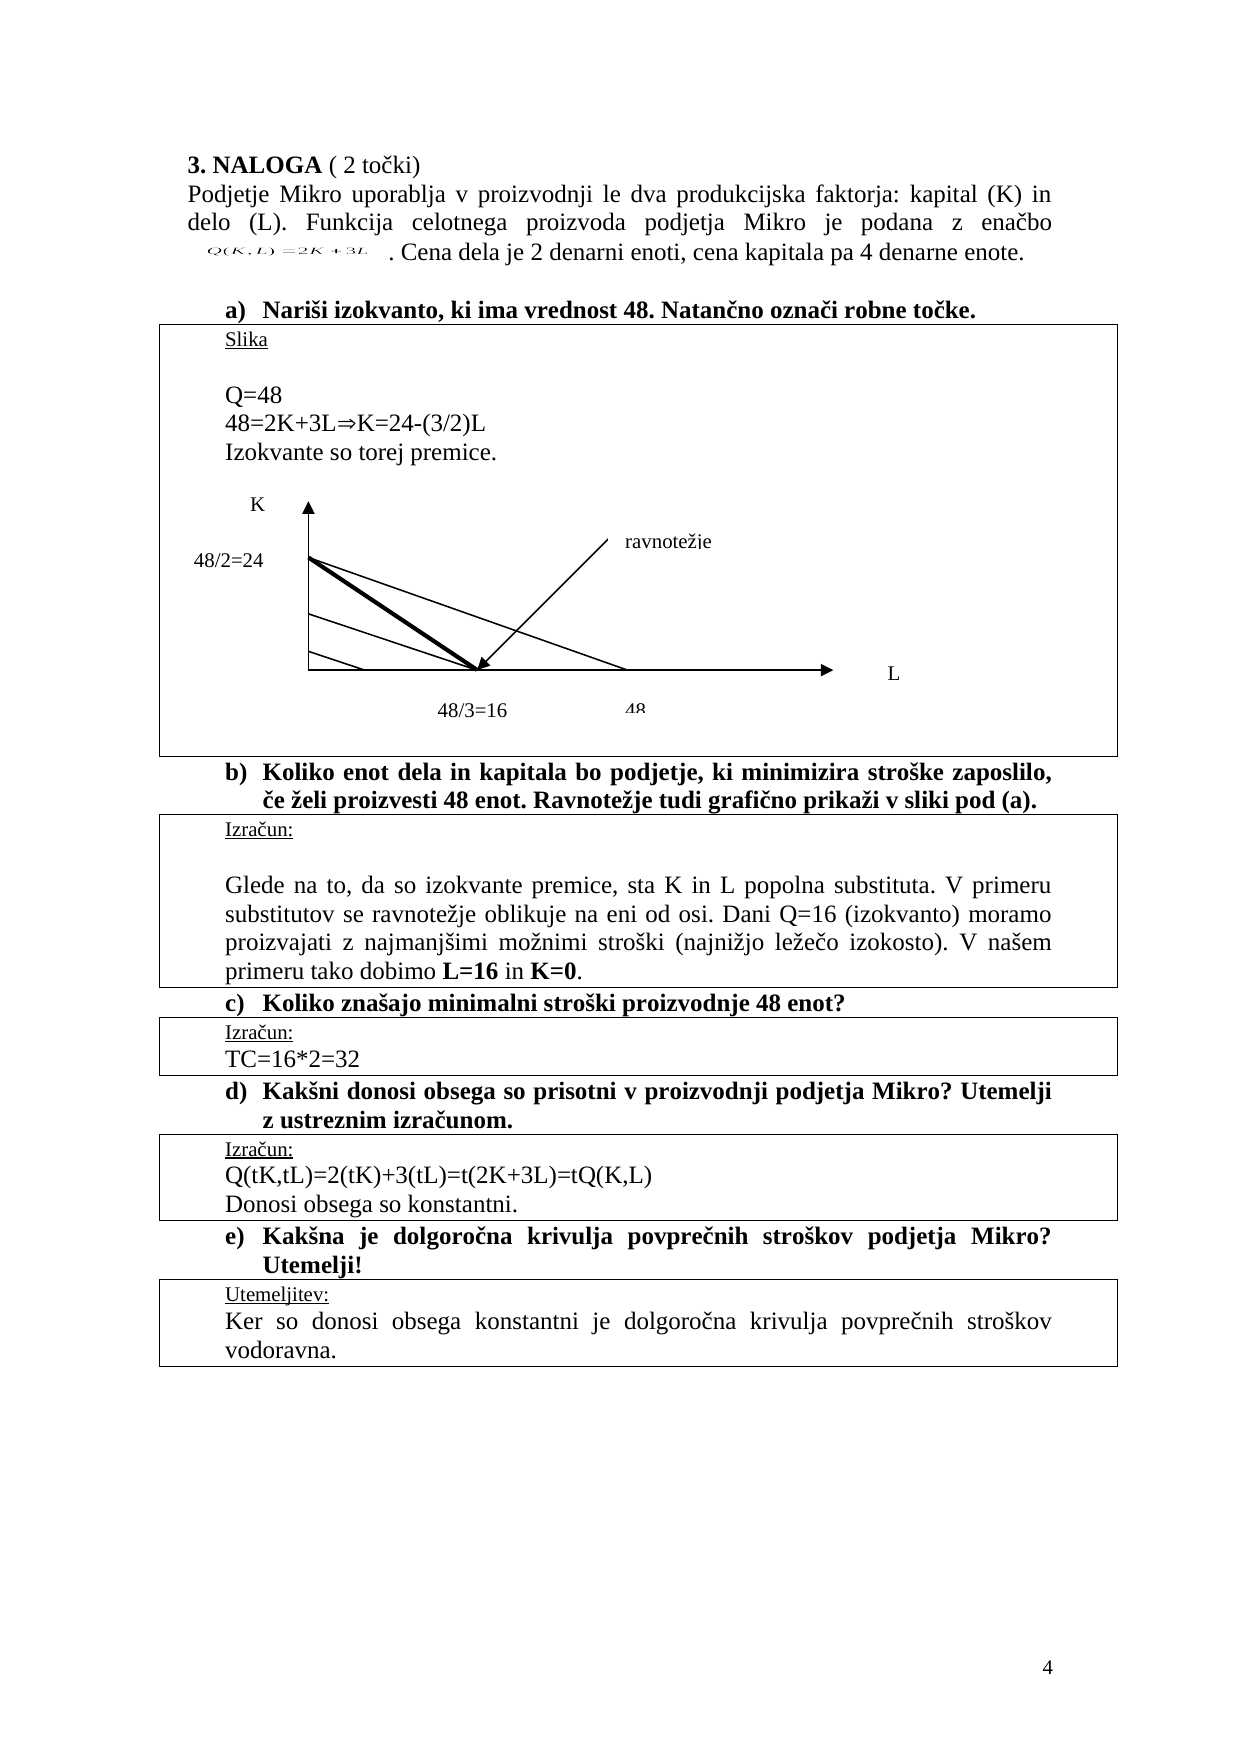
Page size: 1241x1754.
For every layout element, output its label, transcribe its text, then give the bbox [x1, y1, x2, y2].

text 48=2K+3LK=24-(3/2)L [160, 405, 1117, 434]
list Kakšna je dolgoročna krivulja povprečnih stroškov podjetja Mikro? Utemelji! [225, 1221, 1053, 1279]
text Izračun: [160, 1135, 1117, 1157]
text 8 [250, 604, 273, 623]
text Q(tK,tL)=2(tK)+3(tL)=t(2K+3L)=tQ(K,L) [160, 1157, 1117, 1186]
list Kakšni donosi obsega so prisotni v proizvodnji podjetja Mikro? Utemelji z ustreznim izračunom. [225, 1076, 1053, 1133]
text K [250, 492, 273, 511]
text Slika [160, 325, 1117, 351]
text Utemeljitev: [160, 1280, 1117, 1303]
list Nariši izokvanto, ki ima vrednost 48. Natančno označi robne točke. [225, 295, 1053, 324]
text Glede na to, da so izokvante premice, sta K in L popolna substituta. V primeru substitutov se ravnotežje oblikuje na eni od osi. Dani Q=16 (izokvanto) moramo proizvajati z najmanjšimi možnimi stroški (najnižjo ležečo izokosto). V našem primeru tako dobimo L=16 in K=0. [160, 867, 1117, 987]
text Ker so donosi obsega konstantni je dolgoročna krivulja povprečnih stroškov vodoravna. [160, 1303, 1117, 1366]
text TC=16*2=32 [160, 1041, 1117, 1075]
text Q=48 [160, 377, 1117, 405]
text 48 [625, 698, 648, 713]
text 48/2=24 [194, 548, 273, 572]
text Izračun: [160, 815, 1117, 841]
list Koliko enot dela in kapitala bo podjetje, ki minimizira stroške zaposlilo, če želi proizvesti 48 enot. Ravnotežje tudi grafično prikaži v sliki pod (a). [225, 757, 1053, 814]
text 3. NALOGA ( 2 točki) [187, 150, 1053, 179]
text Podjetje Mikro uporablja v proizvodnji le dva produkcijska faktorja: kapital (K) in delo (L). Funkcija celotnega proizvoda podjetja Mikro je podana z enačbo . Cena dela je 2 denarni enoti, cena kapitala pa 4 denarne enote. [187, 179, 1053, 266]
text Izračun: [160, 1018, 1117, 1041]
list Koliko znašajo minimalni stroški proizvodnje 48 enot? [225, 988, 1053, 1017]
text 48/3=16 [437, 698, 536, 717]
text Donosi obsega so konstantni. [160, 1186, 1117, 1220]
text Izokvante so torej premice. [160, 434, 1117, 466]
text ravnotežje [625, 529, 817, 548]
text L [887, 660, 911, 680]
